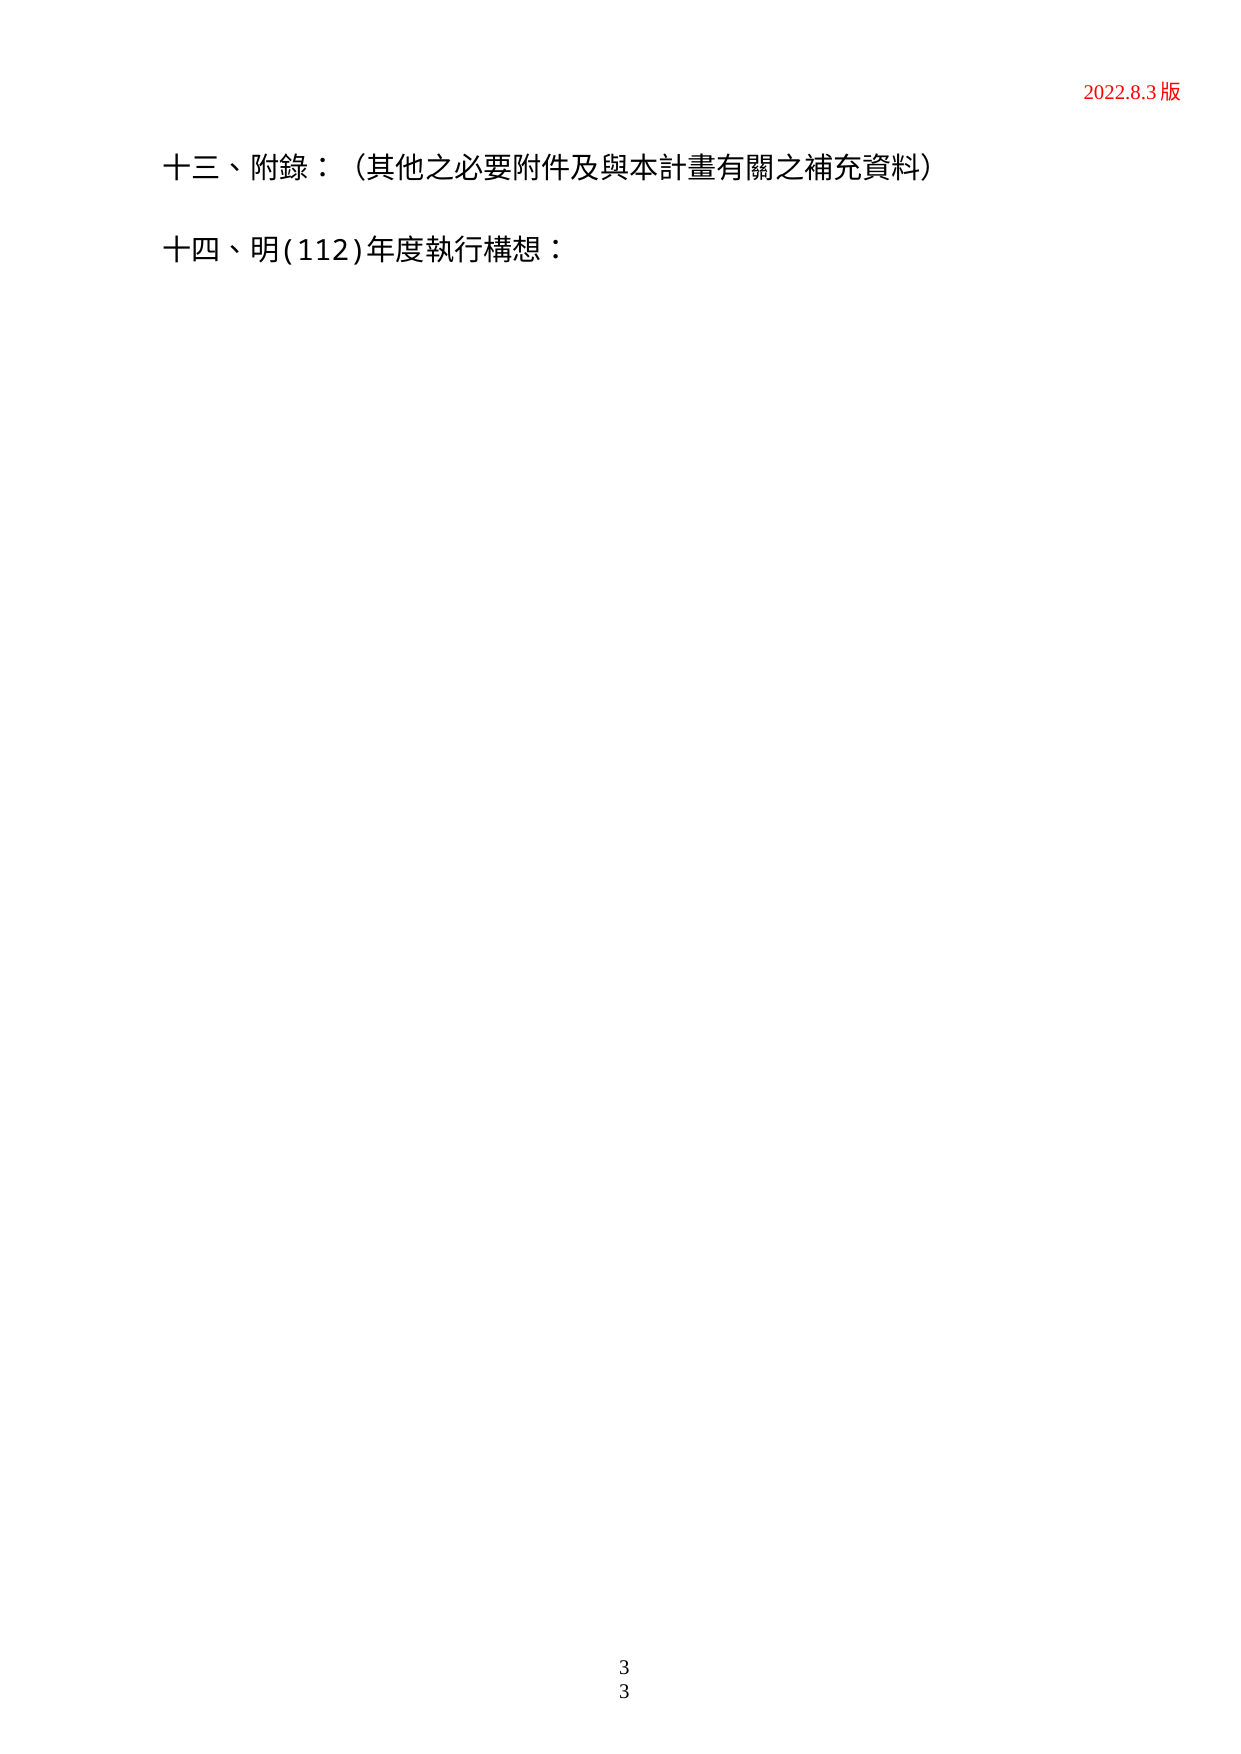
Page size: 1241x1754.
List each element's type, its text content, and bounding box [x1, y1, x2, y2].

text 十三、附錄：（其他之必要附件及與本計畫有關之補充資料） [59, 145, 1181, 187]
text 十四、明(112)年度執行構想： [59, 227, 1181, 269]
